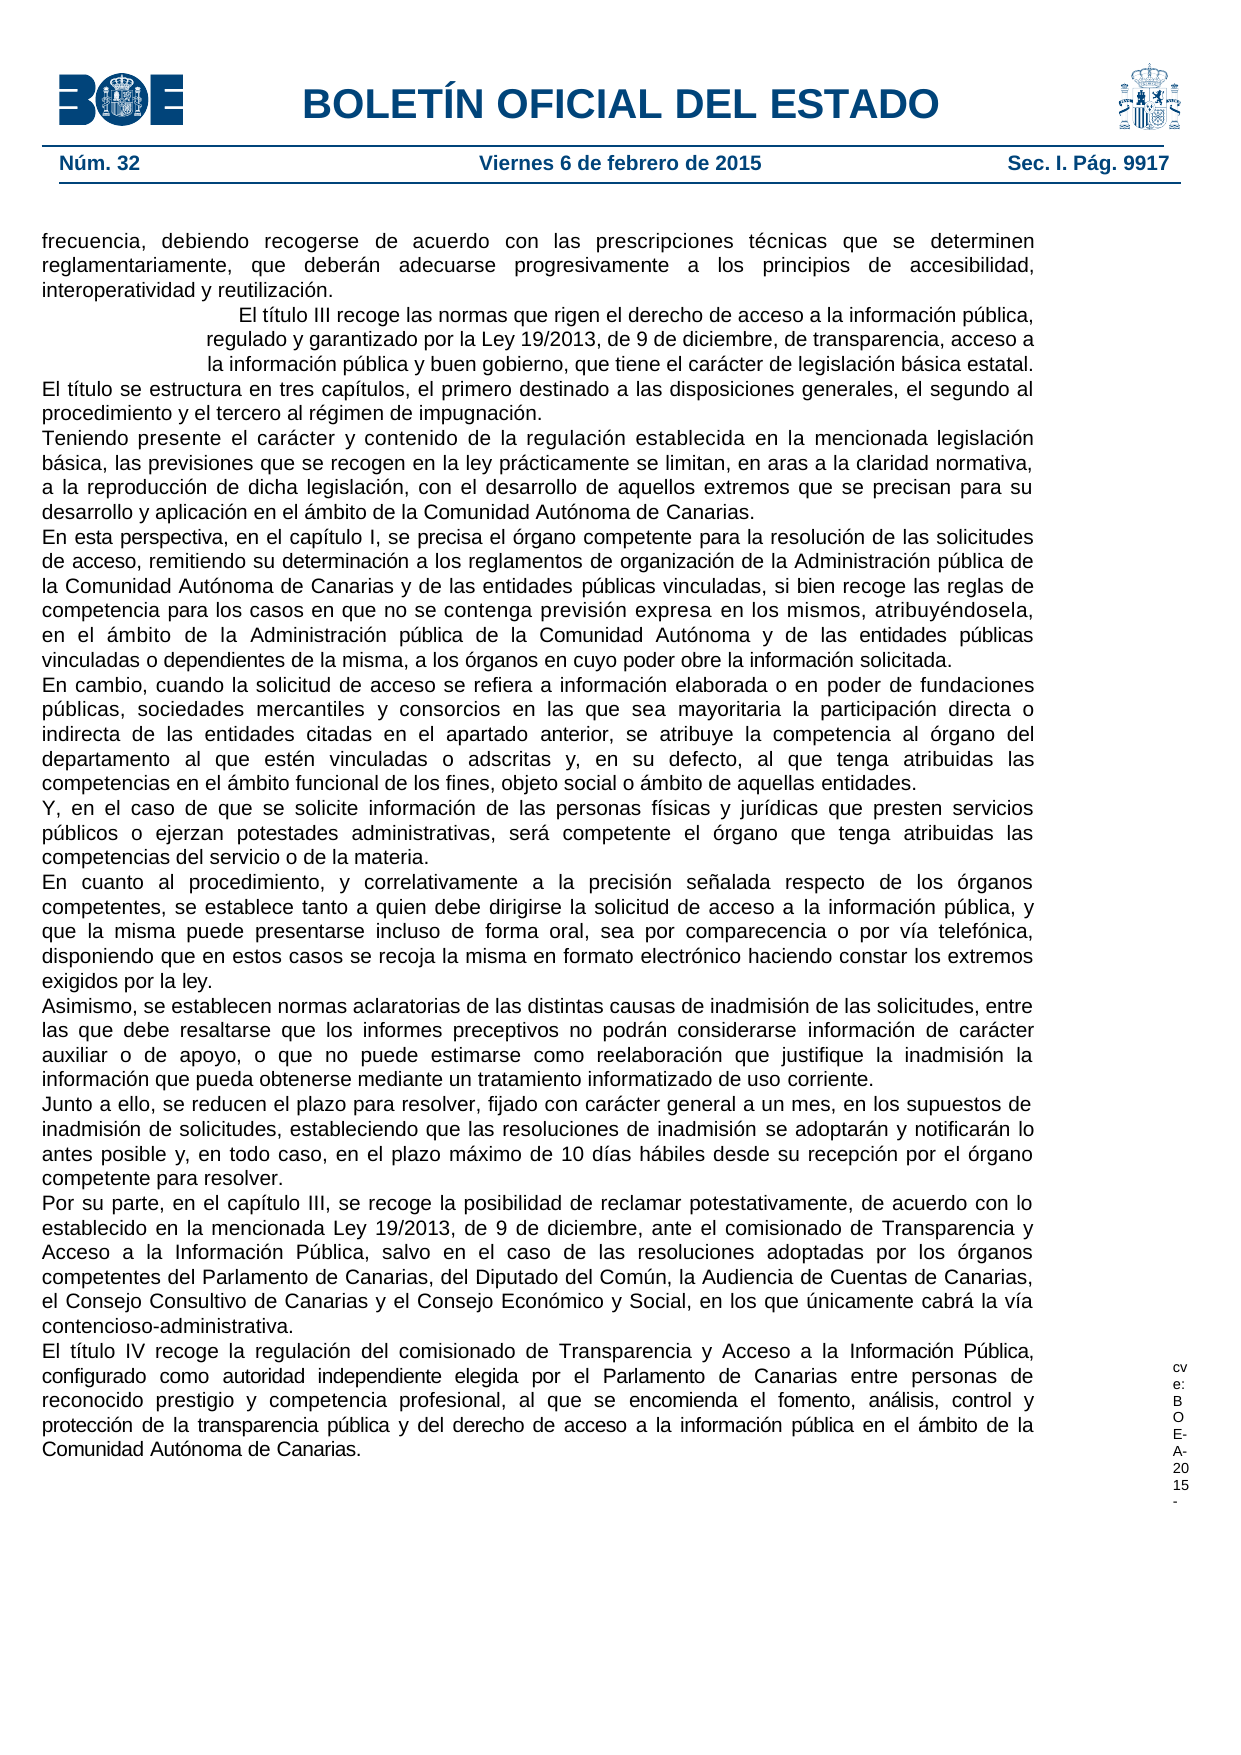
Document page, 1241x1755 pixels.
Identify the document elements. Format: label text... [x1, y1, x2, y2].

text Junto a ello, se reducen el plazo para resolver, fijado con carácter general a un mes, en los supuestos de inadmisión de solicitudes, estableciendo que las resoluciones de inadmisión se adoptarán y notificarán lo antes posible y, en todo caso, en el plazo máximo de 10 días hábiles desde su recepción por el órgano competente para resolver. [42, 1092, 1034, 1190]
text cve: BOE-A-2015-1114 [1173, 1359, 1191, 1510]
text El título IV recoge la regulación del comisionado de Transparencia y Acceso a la Información Pública, configurado como autoridad independiente elegida por el Parlamento de Canarias entre personas de reconocido prestigio y competencia profesional, al que se encomienda el fomento, análisis, control y protección de la transparencia pública y del derecho de acceso a la información pública en el ámbito de la Comunidad Autónoma de Canarias. [42, 1339, 1034, 1461]
text Teniendo presente el carácter y contenido de la regulación establecida en la mencionada legislación básica, las previsiones que se recogen en la ley prácticamente se limitan, en aras a la claridad normativa, a la reproducción de dicha legislación, con el desarrollo de aquellos extremos que se precisan para su desarrollo y aplicación en el ámbito de la Comunidad Autónoma de Canarias. [42, 426, 1034, 523]
text En esta perspectiva, en el capítulo I, se precisa el órgano competente para la resolución de las solicitudes de acceso, remitiendo su determinación a los reglamentos de organización de la Administración pública de la Comunidad Autónoma de Canarias y de las entidades públicas vinculadas, si bien recoge las reglas de competencia para los casos en que no se contenga previsión expresa en los mismos, atribuyéndosela, en el ámbito de la Administración pública de la Comunidad Autónoma y de las entidades públicas vinculadas o dependientes de la misma, a los órganos en cuyo poder obre la información solicitada. [42, 524, 1034, 671]
text El título III recoge las normas que rigen el derecho de acceso a la información pública, regulado y garantizado por la Ley 19/2013, de 9 de diciembre, de transparencia, acceso a la información pública y buen gobierno, que tiene el carácter de legislación básica estatal. [200, 302, 1035, 376]
text Asimismo, se establecen normas aclaratorias de las distintas causas de inadmisión de las solicitudes, entre las que debe resaltarse que los informes preceptivos no podrán considerarse información de carácter auxiliar o de apoyo, o que no puede estimarse como reelaboración que justifique la inadmisión la información que pueda obtenerse mediante un tratamiento informatizado de uso corriente. [42, 993, 1034, 1091]
text En cuanto al procedimiento, y correlativamente a la precisión señalada respecto de los órganos competentes, se establece tanto a quien debe dirigirse la solicitud de acceso a la información pública, y que la misma puede presentarse incluso de forma oral, sea por comparecencia o por vía telefónica, disponiendo que en estos casos se recoja la misma en formato electrónico haciendo constar los extremos exigidos por la ley. [42, 870, 1034, 992]
text El título se estructura en tres capítulos, el primero destinado a las disposiciones generales, el segundo al procedimiento y el tercero al régimen de impugnación. [42, 376, 1035, 425]
text frecuencia, debiendo recogerse de acuerdo con las prescripciones técnicas que se determinen reglamentariamente, que deberán adecuarse progresivamente a los principios de accesibilidad, interoperatividad y reutilización. [42, 228, 1035, 302]
text Y, en el caso de que se solicite información de las personas físicas y jurídicas que presten servicios públicos o ejerzan potestades administrativas, será competente el órgano que tenga atribuidas las competencias del servicio o de la materia. [42, 796, 1034, 869]
text Por su parte, en el capítulo III, se recoge la posibilidad de reclamar potestativamente, de acuerdo con lo establecido en la mencionada Ley 19/2013, de 9 de diciembre, ante el comisionado de Transparencia y Acceso a la Información Pública, salvo en el caso de las resoluciones adoptadas por los órganos competentes del Parlamento de Canarias, del Diputado del Común, la Audiencia de Cuentas de Canarias, el Consejo Consultivo de Canarias y el Consejo Económico y Social, en los que únicamente cabrá la vía contencioso-administrativa. [42, 1191, 1034, 1338]
text En cambio, cuando la solicitud de acceso se refiera a información elaborada o en poder de fundaciones públicas, sociedades mercantiles y consorcios en las que sea mayoritaria la participación directa o indirecta de las entidades citadas en el apartado anterior, se atribuye la competencia al órgano del departamento al que estén vinculadas o adscritas y, en su defecto, al que tenga atribuidas las competencias en el ámbito funcional de los fines, objeto social o ámbito de aquellas entidades. [42, 673, 1034, 795]
subtitle Núm. 32 Viernes 6 de febrero de 2015 Sec. I. Pág. 9917 [59, 151, 1199, 175]
